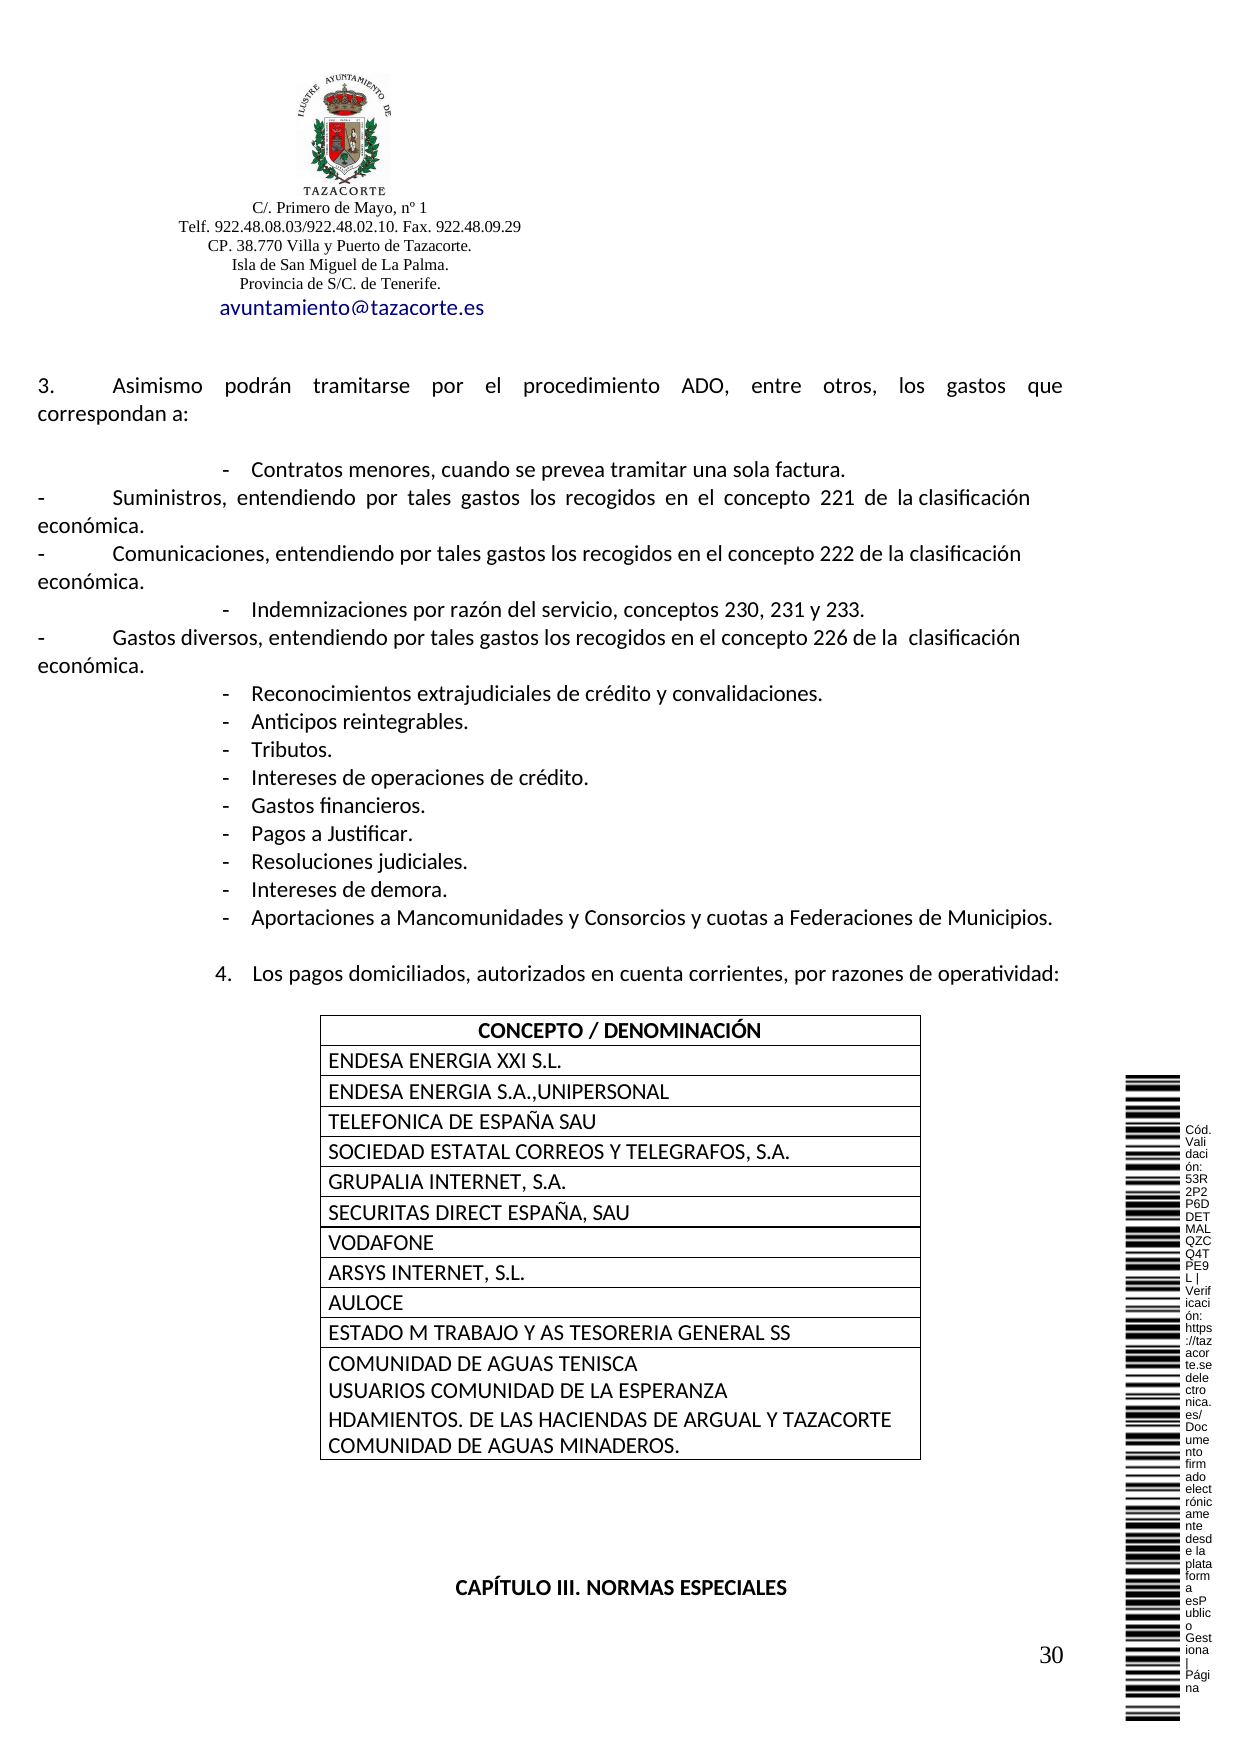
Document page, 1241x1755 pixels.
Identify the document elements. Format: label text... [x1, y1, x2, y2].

table_cell ENDESA ENERGIA S.A.,UNIPERSONAL [321, 1076, 920, 1106]
table_cell VODAFONE [321, 1228, 920, 1257]
table_cell ESTADO M TRABAJO Y AS TESORERIA GENERAL SS [321, 1318, 920, 1347]
list Contratos menores, cuando se prevea tramitar una sola factura. [222, 455, 1191, 483]
list Comunicaciones, entendiendo por tales gastos los recogidos en el concepto 222 de la clasificación económica. [37, 539, 1063, 595]
list Gastos diversos, entendiendo por tales gastos los recogidos en el concepto 226 de la clasificación económica. [37, 623, 1064, 679]
table_cell SECURITAS DIRECT ESPAÑA, SAU [321, 1197, 920, 1226]
list Los pagos domiciliados, autorizados en cuenta corrientes, por razones de operatividad: [215, 959, 1191, 987]
list Indemnizaciones por razón del servicio, conceptos 230, 231 y 233. [222, 595, 1191, 623]
table_cell GRUPALIA INTERNET, S.A. [321, 1167, 920, 1196]
list Intereses de operaciones de crédito. [222, 763, 1191, 791]
table_header CONCEPTO / DENOMINACIÓN [321, 1016, 920, 1045]
list Reconocimientos extrajudiciales de crédito y convalidaciones. [222, 679, 1191, 707]
text CAPÍTULO III. NORMAS ESPECIALES [124, 1573, 1118, 1601]
table_cell SOCIEDAD ESTATAL CORREOS Y TELEGRAFOS, S.A. [321, 1137, 920, 1166]
table_cell ENDESA ENERGIA XXI S.L. [321, 1046, 920, 1075]
list Anticipos reintegrables. [222, 707, 1191, 735]
table_cell AULOCE [321, 1288, 920, 1317]
list Tributos. [222, 735, 1191, 763]
text 30 [37, 1640, 1064, 1669]
list Resoluciones judiciales. [222, 847, 1191, 875]
list Asimismo podrán tramitarse por el procedimiento ADO, entre otros, los gastos que correspondan a: [37, 371, 1063, 427]
list Aportaciones a Mancomunidades y Consorcios y cuotas a Federaciones de Municipios. [222, 903, 1191, 931]
list Suministros, entendiendo por tales gastos los recogidos en el concepto 221 de la clasificación económica. [37, 483, 1063, 539]
list Intereses de demora. [222, 875, 1191, 903]
list Pagos a Justificar. [222, 819, 1191, 847]
table_cell ARSYS INTERNET, S.L. [321, 1258, 920, 1287]
text Cód. Validación: 53R2P2P6DDETMALQZCQ4TPE9L | Verificación: https://tazacorte.sedelectronica.es/ Documento firmado electrónicamente desde la plataforma esPublico Gestiona | Página 30 de 63 [1185, 1124, 1212, 1693]
list Gastos financieros. [222, 791, 1191, 819]
table_cell TELEFONICA DE ESPAÑA SAU [321, 1107, 920, 1136]
table_cell COMUNIDAD DE AGUAS TENISCA USUARIOS COMUNIDAD DE LA ESPERANZA HDAMIENTOS. DE LAS HACIENDAS DE ARGUAL Y TAZACORTE COMUNIDAD DE AGUAS MINADEROS. [321, 1348, 920, 1459]
